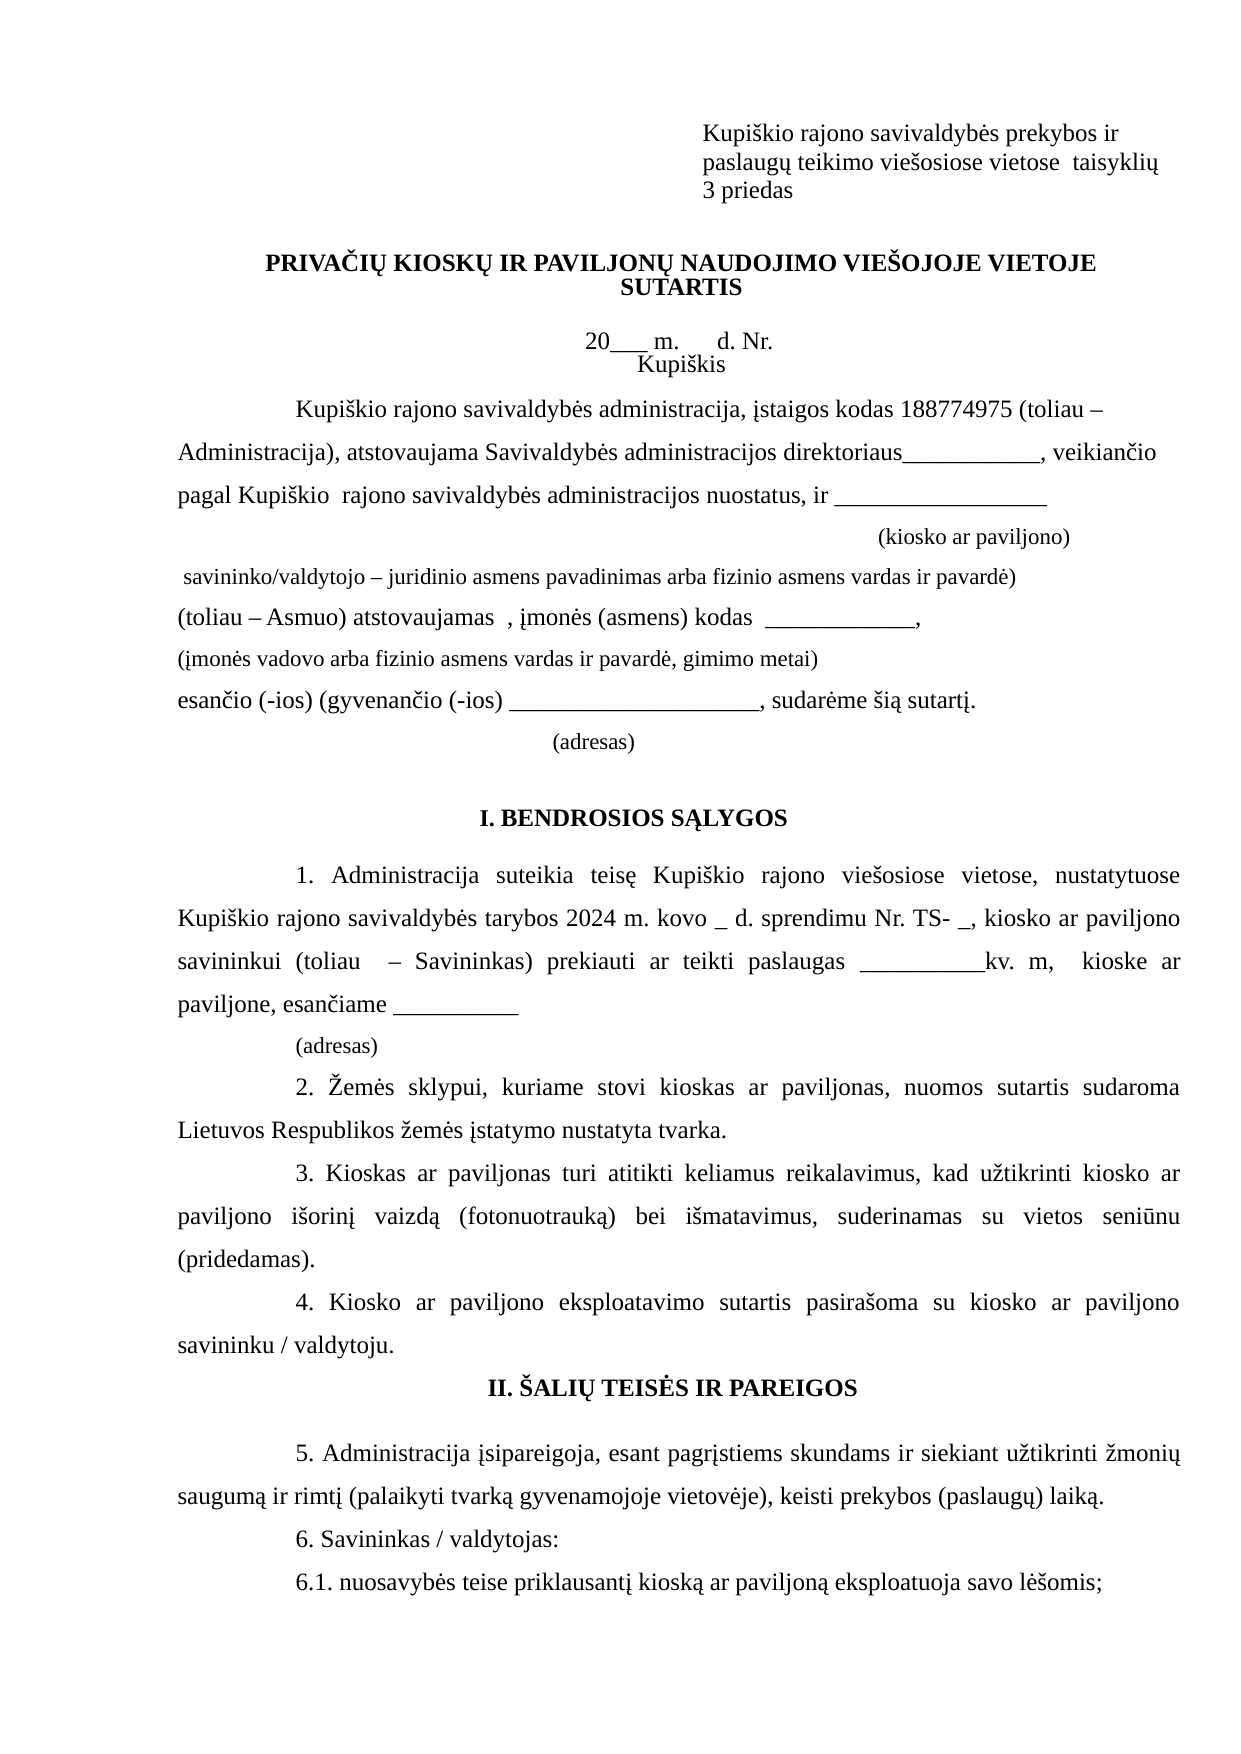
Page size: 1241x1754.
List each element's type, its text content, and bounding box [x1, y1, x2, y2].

text 20___ m. d. Nr. [177, 331, 1181, 354]
text pagal Kupiškio rajono savivaldybės administracijos nuostatus, ir _________________ [177, 480, 1181, 509]
text 2. Žemės sklypui, kuriame stovi kioskas ar paviljonas, nuomos sutartis sudaroma Lietuvos Respublikos žemės įstatymo nustatyta tvarka. [177, 1072, 1181, 1143]
text esančio (-ios) (gyvenančio (-ios) ____________________, sudarėme šią sutartį. [177, 685, 1181, 714]
text (adresas) [477, 728, 1181, 754]
text II. ŠALIŲ TEISĖS IR PAREIGOS [177, 1373, 1181, 1402]
text paslaugų teikimo viešosiose vietose taisyklių [177, 147, 1181, 176]
text 4. Kiosko ar paviljono eksploatavimo sutartis pasirašoma su kiosko ar paviljono savininku / valdytoju. [177, 1287, 1181, 1359]
text (toliau – Asmuo) atstovaujamas , įmonės (asmens) kodas ____________, [177, 602, 1181, 631]
text (įmonės vadovo arba fizinio asmens vardas ir pavardė, gimimo metai) [177, 645, 1181, 672]
text 3. Kioskas ar paviljonas turi atitikti keliamus reikalavimus, kad užtikrinti kiosko ar paviljono išorinį vaizdą (fotonuotrauką) bei išmatavimus, suderinamas su vietos seniūnu (pridedamas). [177, 1158, 1181, 1273]
text 1. Administracija suteikia teisę Kupiškio rajono viešosiose vietose, nustatytuose Kupiškio rajono savivaldybės tarybos 2024 m. kovo _ d. sprendimu Nr. TS- _, kiosko ar paviljono savininkui (toliau – Savininkas) prekiauti ar teikti paslaugas __________kv. m, kioske ar paviljone, esančiame __________ [177, 860, 1181, 1018]
text (kiosko ar paviljono) [177, 523, 1181, 550]
text (adresas) [177, 1032, 1181, 1058]
text Administracija), atstovaujama Savivaldybės administracijos direktoriaus___________, veikiančio [177, 437, 1181, 466]
text 6.1. nuosavybės teise priklausantį kioską ar paviljoną eksploatuoja savo lėšomis; [177, 1567, 1181, 1596]
text savininko/valdytojo – juridinio asmens pavadinimas arba fizinio asmens vardas ir pavardė) [177, 563, 1181, 589]
text SUTARTIS [181, 276, 1181, 300]
text Kupiškis [181, 354, 1181, 377]
text 3 priedas [177, 176, 1181, 204]
text 5. Administracija įsipareigoja, esant pagrįstiems skundams ir siekiant užtikrinti žmonių saugumą ir rimtį (palaikyti tvarką gyvenamojoje vietovėje), keisti prekybos (paslaugų) laiką. [177, 1438, 1181, 1510]
text I. BENDROSIOS SĄLYGOS [479, 807, 1181, 831]
text 6. Savininkas / valdytojas: [177, 1524, 1181, 1553]
text PRIVAČIŲ KIOSKŲ IR PAVILJONŲ NAUDOJIMO VIEŠOJOJE VIETOJE [181, 252, 1181, 276]
text Kupiškio rajono savivaldybės administracija, įstaigos kodas 188774975 (toliau – [177, 394, 1181, 423]
text Kupiškio rajono savivaldybės prekybos ir [177, 118, 1181, 147]
